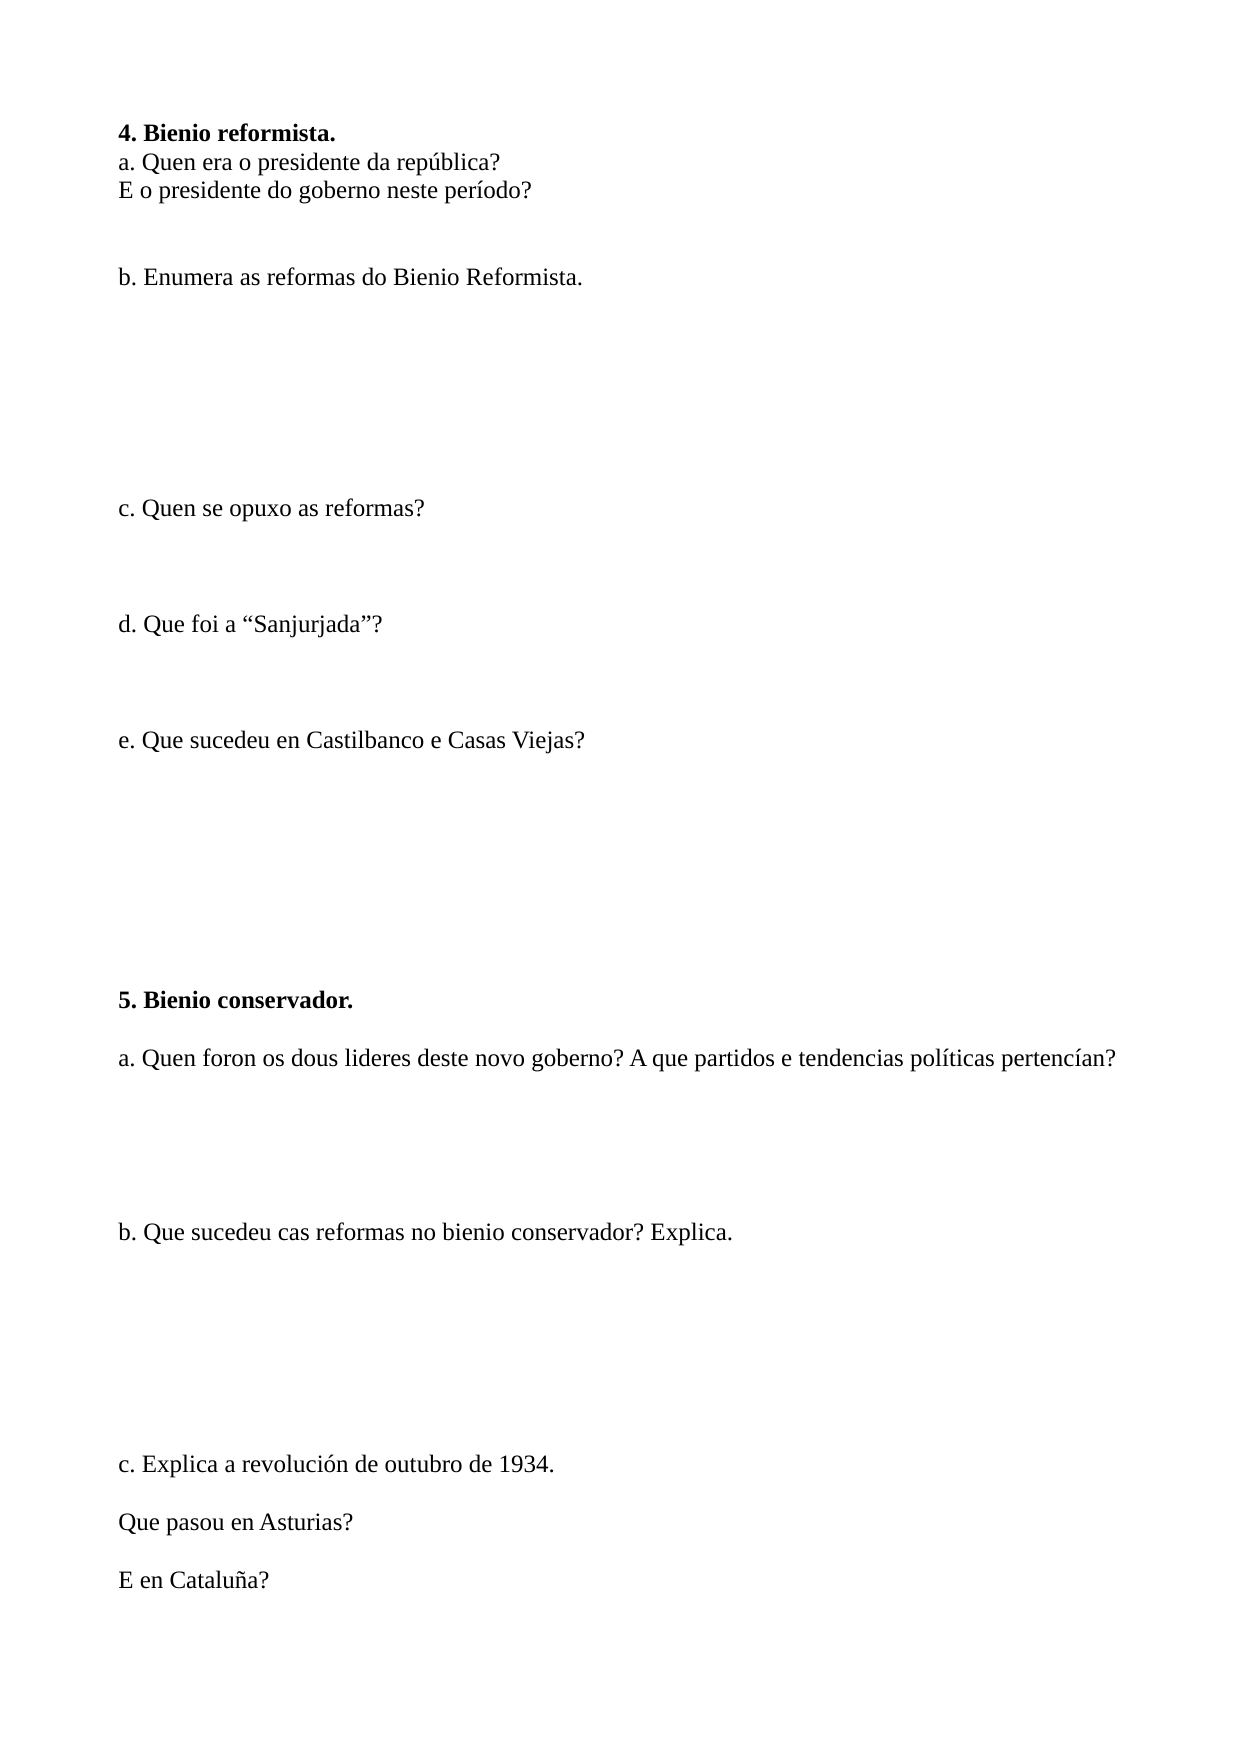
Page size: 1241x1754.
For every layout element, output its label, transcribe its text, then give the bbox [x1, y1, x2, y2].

text b. Enumera as reformas do Bienio Reformista. [118, 262, 1122, 291]
text a. Quen era o presidente da república? [118, 147, 1122, 176]
text 5. Bienio conservador. [118, 986, 1122, 1014]
text Que pasou en Asturias? [118, 1507, 1122, 1536]
text c. Explica a revolución de outubro de 1934. [118, 1449, 1122, 1478]
text b. Que sucedeu cas reformas no bienio conservador? Explica. [118, 1217, 1122, 1246]
text E en Cataluña? [118, 1565, 1122, 1593]
text 4. Bienio reformista. [118, 118, 1122, 147]
text E o presidente do goberno neste período? [118, 176, 1122, 204]
text d. Que foi a “Sanjurjada”? [118, 609, 1122, 638]
text a. Quen foron os dous lideres deste novo goberno? A que partidos e tendencias políticas pertencían? [118, 1043, 1122, 1072]
text c. Quen se opuxo as reformas? [118, 493, 1122, 522]
text e. Que sucedeu en Castilbanco e Casas Viejas? [118, 725, 1122, 754]
